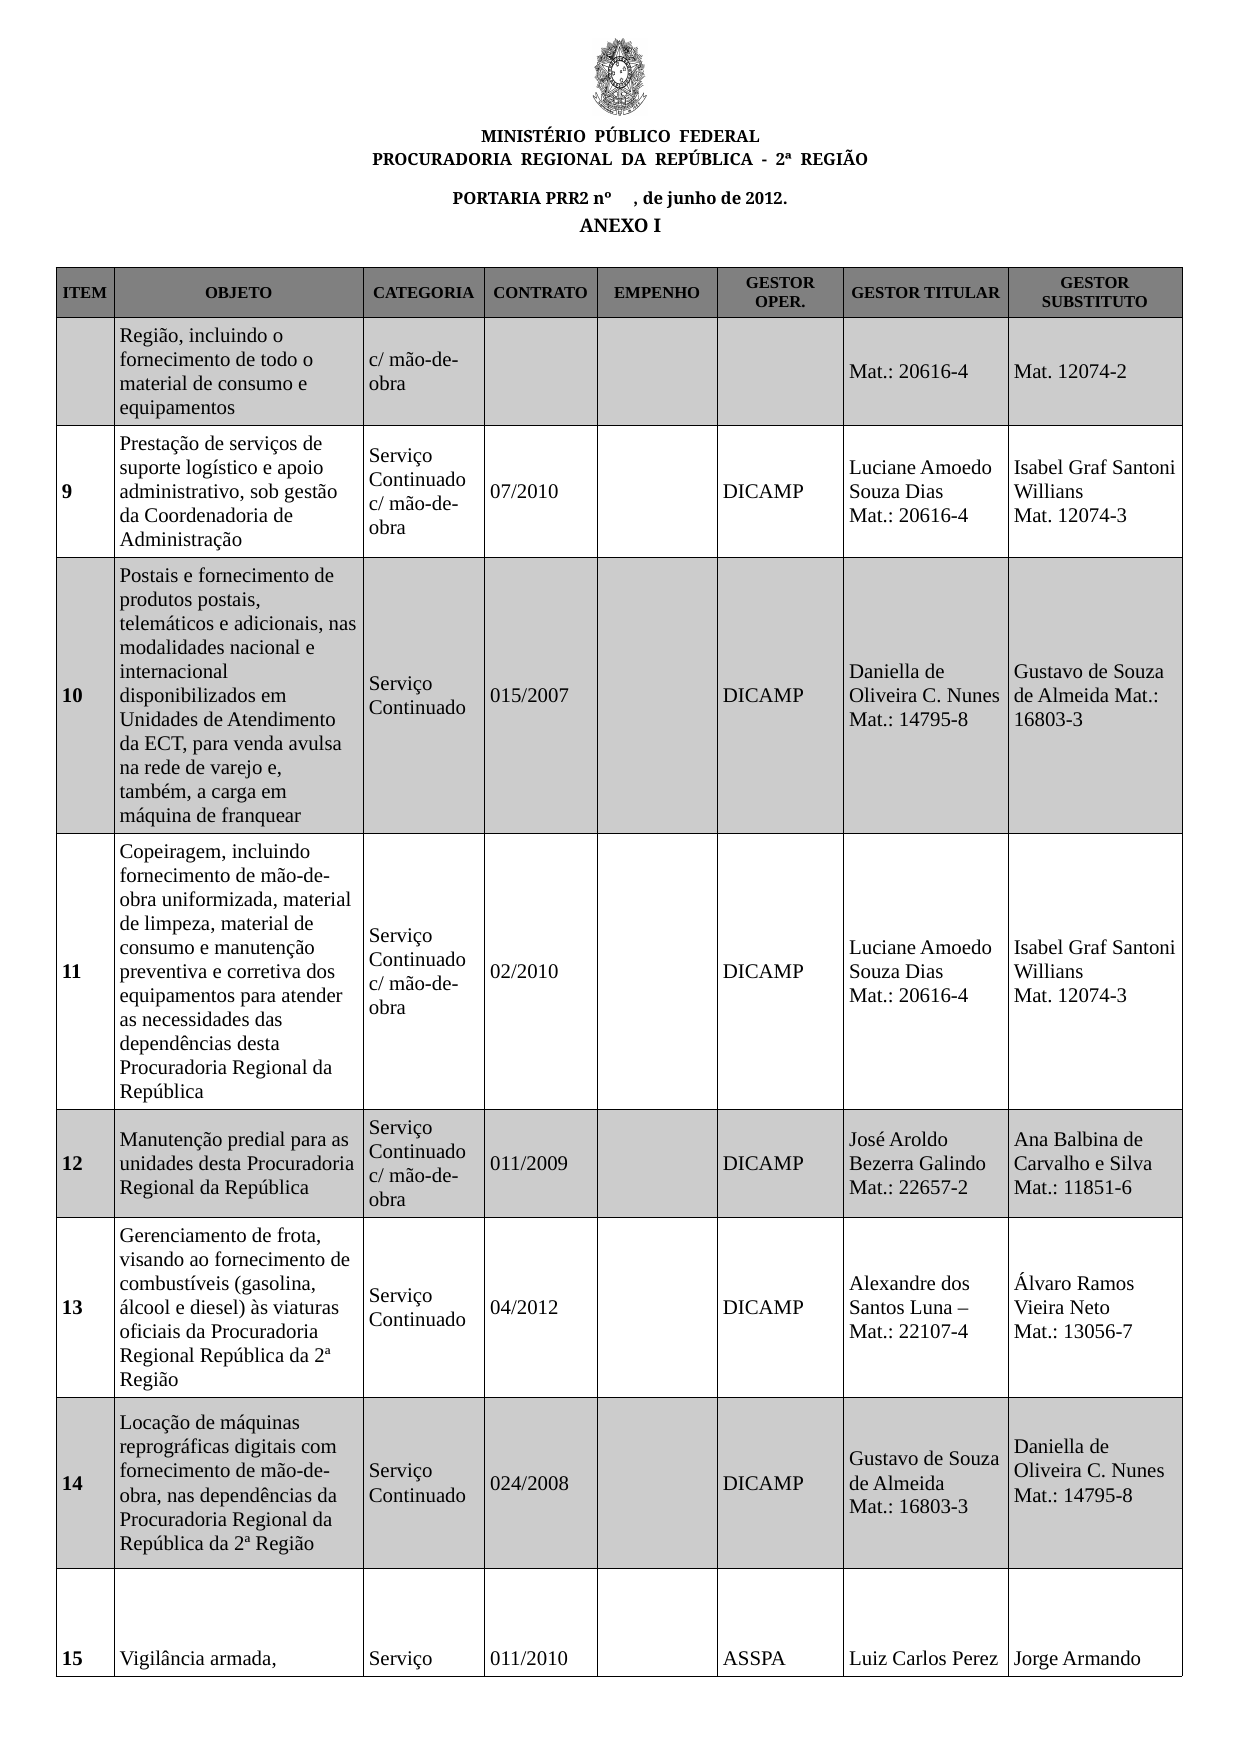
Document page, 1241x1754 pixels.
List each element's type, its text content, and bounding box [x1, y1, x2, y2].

table_cell Isabel Graf Santoni Willians Mat. 12074-3 [1009, 834, 1182, 1109]
table_cell DICAMP [718, 834, 843, 1109]
picture [592, 38, 648, 116]
table_cell Serviço Continuado [364, 1398, 484, 1568]
table_cell [598, 1569, 717, 1676]
table_cell Região, incluindo o fornecimento de todo o material de consumo e equipamentos [115, 318, 363, 425]
table_cell Manutenção predial para as unidades desta Procuradoria Regional da República [115, 1110, 363, 1217]
table_cell DICAMP [718, 1398, 843, 1568]
table_cell 14 [57, 1398, 114, 1568]
table_cell [598, 1110, 717, 1217]
table_cell [598, 426, 717, 557]
table_cell Postais e fornecimento de produtos postais, telemáticos e adicionais, nas modalidades nacional e internacional disponibilizados em Unidades de Atendimento da ECT, para venda avulsa na rede de varejo e, também, a carga em máquina de franquear [115, 558, 363, 833]
table_cell Daniella de Oliveira C. Nunes Mat.: 14795-8 [844, 558, 1008, 833]
table_header CONTRATO [485, 268, 597, 317]
table_cell Serviço Continuado [364, 1218, 484, 1397]
table_cell 015/2007 [485, 558, 597, 833]
table_cell 024/2008 [485, 1398, 597, 1568]
table_cell Serviço Continuado c/ mão-de-obra [364, 426, 484, 557]
table_cell Luciane Amoedo Souza Dias Mat.: 20616-4 [844, 834, 1008, 1109]
table_cell 15 [57, 1569, 114, 1676]
table_header CATEGORIA [364, 268, 484, 317]
table_cell Isabel Graf Santoni Willians Mat. 12074-3 [1009, 426, 1182, 557]
table_header GESTOR TITULAR [844, 268, 1008, 317]
table_cell 02/2010 [485, 834, 597, 1109]
table_cell José Aroldo Bezerra Galindo Mat.: 22657-2 [844, 1110, 1008, 1217]
table_cell DICAMP [718, 1218, 843, 1397]
table_cell [485, 318, 597, 425]
table_header OBJETO [115, 268, 363, 317]
table_cell Jorge Armando [1009, 1569, 1182, 1676]
table_cell 011/2009 [485, 1110, 597, 1217]
table_cell 11 [57, 834, 114, 1109]
table_header EMPENHO [598, 268, 717, 317]
table_header GESTOR OPER. [718, 268, 843, 317]
table_cell [57, 318, 114, 425]
table_cell [598, 1398, 717, 1568]
table_cell [598, 1218, 717, 1397]
table_cell 9 [57, 426, 114, 557]
table_cell DICAMP [718, 426, 843, 557]
table_cell 10 [57, 558, 114, 833]
table_cell Locação de máquinas reprográficas digitais com fornecimento de mão-de-obra, nas dependências da Procuradoria Regional da República da 2ª Região [115, 1398, 363, 1568]
table_cell Copeiragem, incluindo fornecimento de mão-de-obra uniformizada, material de limpeza, material de consumo e manutenção preventiva e corretiva dos equipamentos para atender as necessidades das dependências desta Procuradoria Regional da República [115, 834, 363, 1109]
table_cell 07/2010 [485, 426, 597, 557]
table_cell Serviço Continuado [364, 558, 484, 833]
table_cell Ana Balbina de Carvalho e Silva Mat.: 11851-6 [1009, 1110, 1182, 1217]
table_cell 04/2012 [485, 1218, 597, 1397]
table_cell ASSPA [718, 1569, 843, 1676]
table_cell Luiz Carlos Perez [844, 1569, 1008, 1676]
table_cell Luciane Amoedo Souza Dias Mat.: 20616-4 [844, 426, 1008, 557]
table_cell Gerenciamento de frota, visando ao fornecimento de combustíveis (gasolina, álcool e diesel) às viaturas oficiais da Procuradoria Regional República da 2ª Região [115, 1218, 363, 1397]
table_cell Vigilância armada, [115, 1569, 363, 1676]
table_cell c/ mão-de-obra [364, 318, 484, 425]
table_cell Mat.: 20616-4 [844, 318, 1008, 425]
table_cell DICAMP [718, 558, 843, 833]
table_cell Serviço Continuado c/ mão-de-obra [364, 1110, 484, 1217]
table_cell Prestação de serviços de suporte logístico e apoio administrativo, sob gestão da Coordenadoria de Administração [115, 426, 363, 557]
table_cell Álvaro Ramos Vieira Neto Mat.: 13056-7 [1009, 1218, 1182, 1397]
table_cell [718, 318, 843, 425]
table_cell [598, 318, 717, 425]
table_cell Mat. 12074-2 [1009, 318, 1182, 425]
table_cell Serviço Continuado c/ mão-de-obra [364, 834, 484, 1109]
table_cell Serviço [364, 1569, 484, 1676]
table_cell Alexandre dos Santos Luna – Mat.: 22107-4 [844, 1218, 1008, 1397]
table_cell Daniella de Oliveira C. Nunes Mat.: 14795-8 [1009, 1398, 1182, 1568]
table_cell 13 [57, 1218, 114, 1397]
table_cell 12 [57, 1110, 114, 1217]
table_cell [598, 834, 717, 1109]
table_cell DICAMP [718, 1110, 843, 1217]
table_header GESTOR SUBSTITUTO [1009, 268, 1182, 317]
table_cell [598, 558, 717, 833]
table_cell Gustavo de Souza de Almeida Mat.: 16803-3 [844, 1398, 1008, 1568]
table_cell Gustavo de Souza de Almeida Mat.: 16803-3 [1009, 558, 1182, 833]
table_header ITEM [57, 268, 114, 317]
table_cell 011/2010 [485, 1569, 597, 1676]
